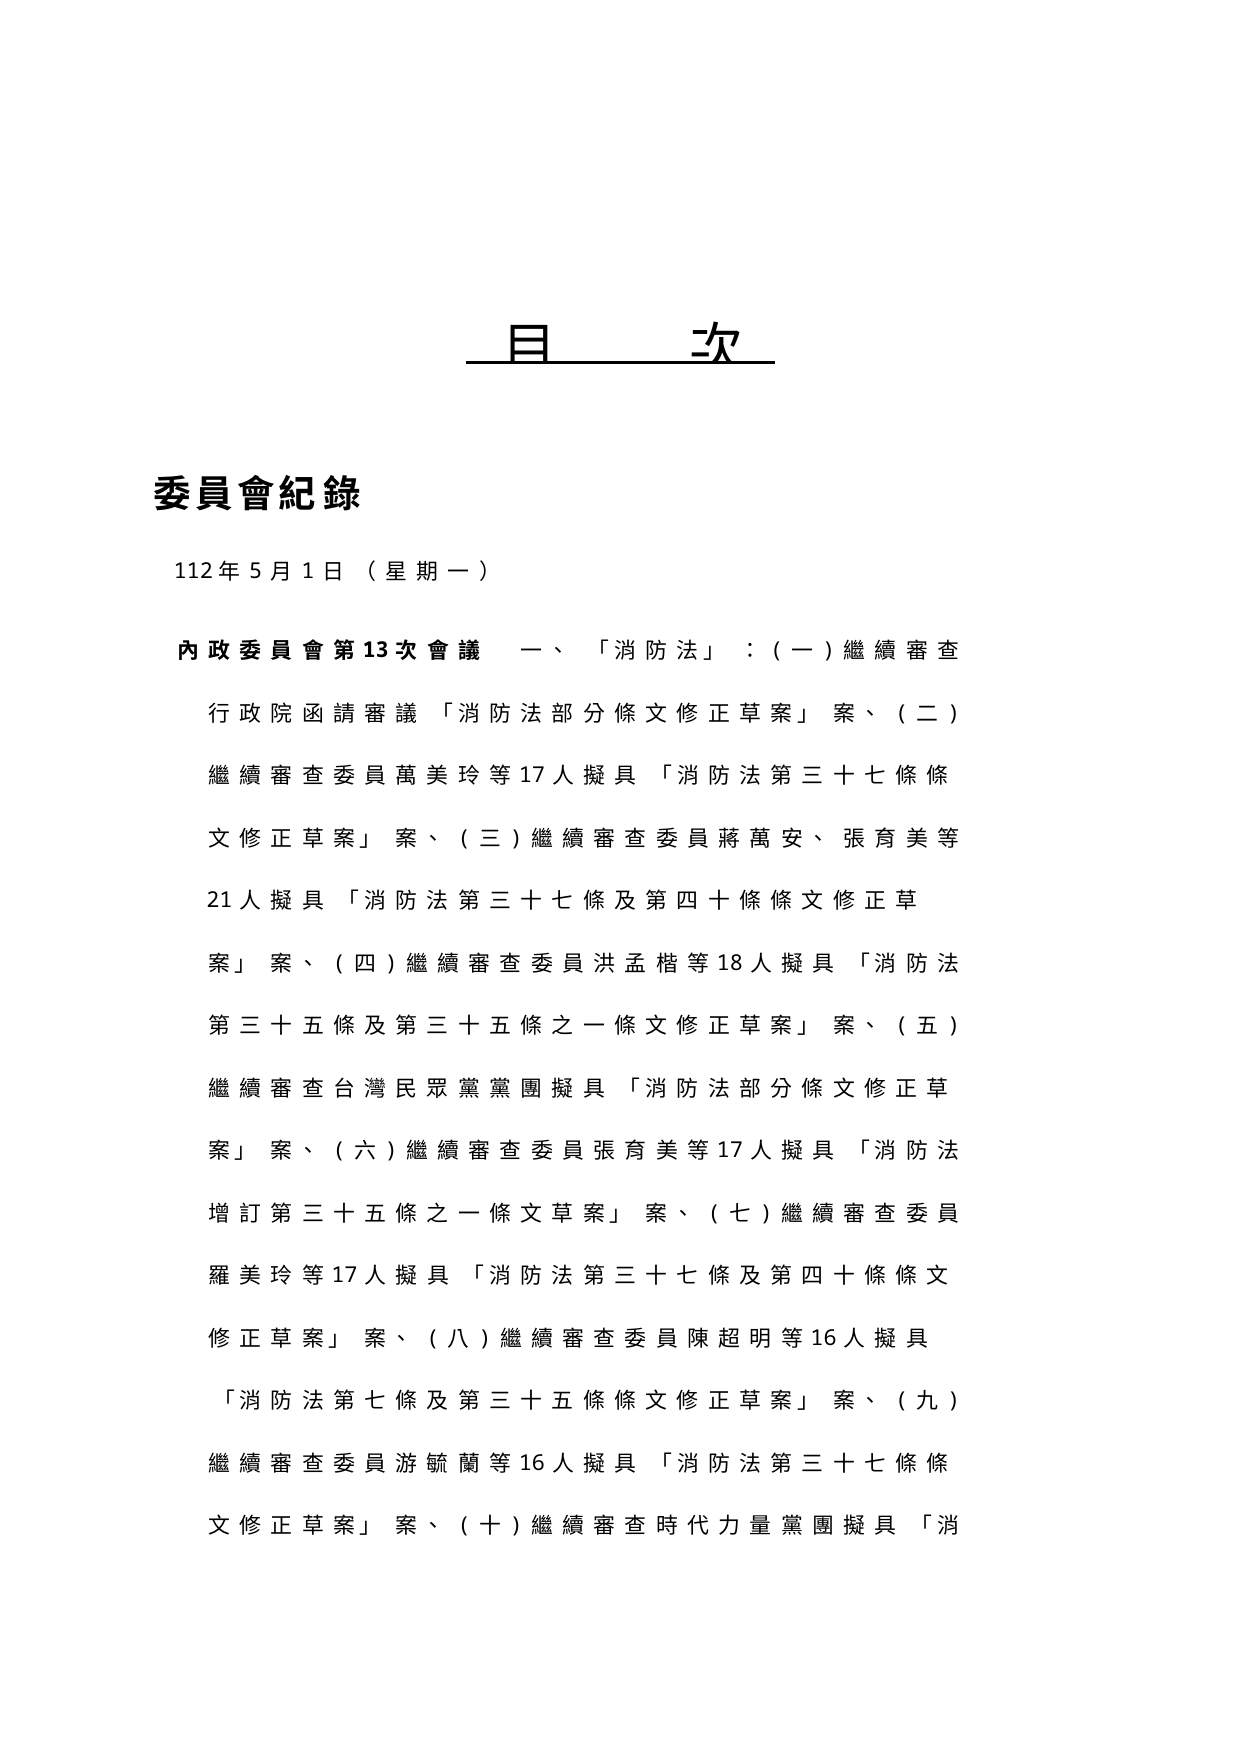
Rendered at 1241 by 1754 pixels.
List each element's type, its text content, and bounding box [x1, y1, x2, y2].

table_cell ） [1091, 618, 1108, 1556]
table_cell 內政委員會第13次會議 一、「消防法」：(一)繼續審查行政院函請審議「消防法部分條文修正草案」案、(二)繼續審查委員萬美玲等17人擬具「消防法第三十七條條文修正草案」案、(三)繼續審查委員蔣萬安、張育美等21人擬具「消防法第三十七條及第四十條條文修正草案」案、(四)繼續審查委員洪孟楷等18人擬具「消防法第三十五條及第三十五條之一條文修正草案」案、(五)繼續審查台灣民眾黨黨團擬具「消防法部分條文修正草案」案、(六)繼續審查委員張育美等17人擬具「消防法增訂第三十五條之一條文草案」案、(七)繼續審查委員羅美玲等17人擬具「消防法第三十七條及第四十條條文修正草案」案、(八)繼續審查委員陳超明等16人擬具「消防法第七條及第三十五條條文修正草案」案、(九)繼續審查委員游毓蘭等16人擬具「消防法第三十七條條文修正草案」案、(十)繼續審查時代力量黨團擬具「消 [150, 618, 967, 1556]
table_cell [1053, 618, 1091, 1556]
table_header 目 次 [466, 281, 774, 361]
table_header 委員會紀錄 112年5月1日（星期一） [150, 443, 1108, 618]
table_cell （ [967, 618, 986, 1556]
table_cell [1023, 618, 1053, 1556]
table_cell 1 [986, 618, 1023, 1556]
